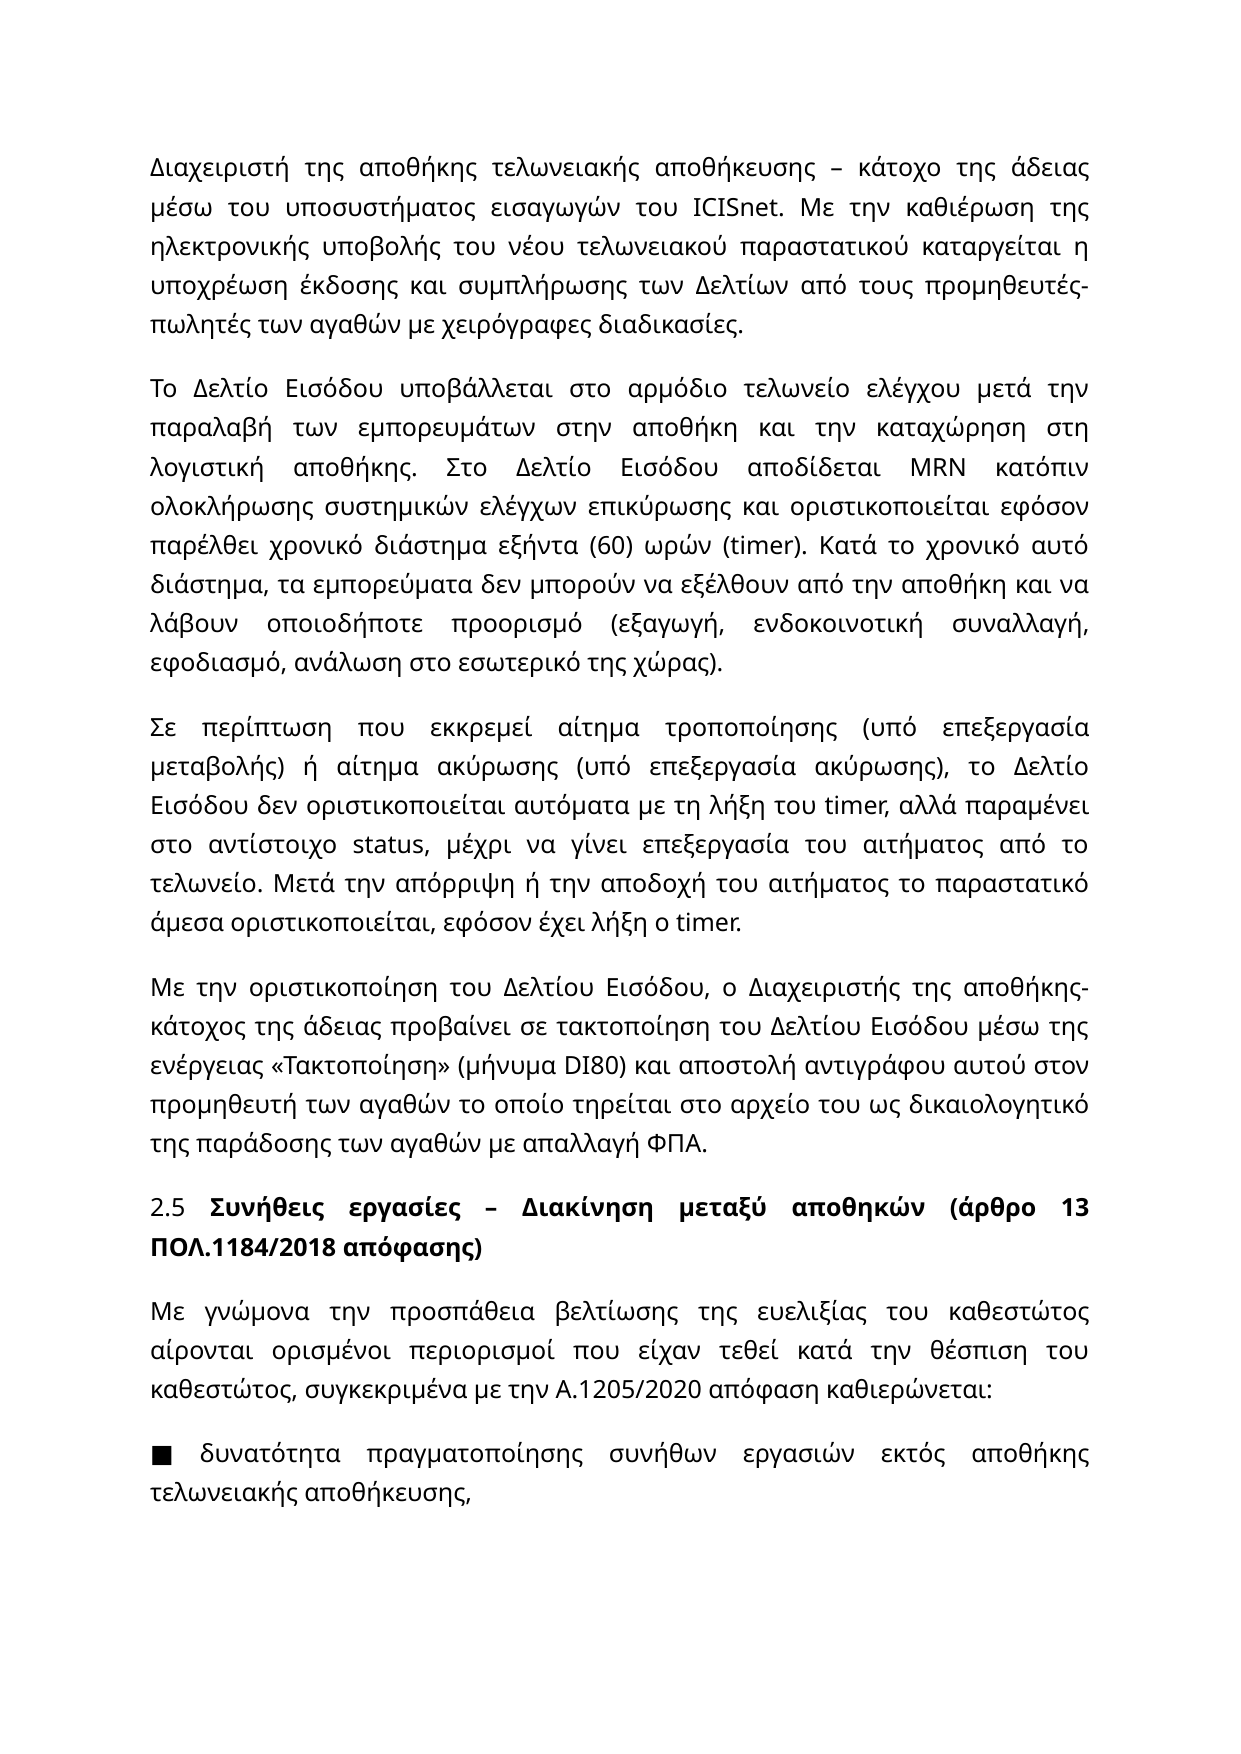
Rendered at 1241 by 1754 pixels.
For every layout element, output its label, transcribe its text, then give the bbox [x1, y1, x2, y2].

text Με γνώμονα την προσπάθεια βελτίωσης της ευελιξίας του καθεστώτος αίρονται ορισμένοι περιορισμοί που είχαν τεθεί κατά την θέσπιση του καθεστώτος, συγκεκριμένα με την Α.1205/2020 απόφαση καθιερώνεται: [150, 1293, 1090, 1406]
text Με την οριστικοποίηση του Δελτίου Εισόδου, o Διαχειριστής της αποθήκης-κάτοχος της άδειας προβαίνει σε τακτοποίηση του Δελτίου Εισόδου μέσω της ενέργειας «Τακτοποίηση» (μήνυμα DI80) και αποστολή αντιγράφου αυτού στον προμηθευτή των αγαθών το οποίο τηρείται στο αρχείο του ως δικαιολογητικό της παράδοσης των αγαθών με απαλλαγή ΦΠΑ. [150, 969, 1090, 1160]
text Σε περίπτωση που εκκρεμεί αίτημα τροποποίησης (υπό επεξεργασία μεταβολής) ή αίτημα ακύρωσης (υπό επεξεργασία ακύρωσης), το Δελτίο Εισόδου δεν οριστικοποιείται αυτόματα με τη λήξη του timer, αλλά παραμένει στο αντίστοιχο status, μέχρι να γίνει επεξεργασία του αιτήματος από το τελωνείο. Μετά την απόρριψη ή την αποδοχή του αιτήματος το παραστατικό άμεσα οριστικοποιείται, εφόσον έχει λήξη ο timer. [150, 709, 1090, 939]
text ■ δυνατότητα πραγματοποίησης συνήθων εργασιών εκτός αποθήκης τελωνειακής αποθήκευσης, [150, 1436, 1090, 1509]
text Διαχειριστή της αποθήκης τελωνειακής αποθήκευσης – κάτοχο της άδειας μέσω του υποσυστήματος εισαγωγών του ICISnet. Με την καθιέρωση της ηλεκτρονικής υποβολής του νέου τελωνειακού παραστατικού καταργείται η υποχρέωση έκδοσης και συμπλήρωσης των Δελτίων από τους προμηθευτές- πωλητές των αγαθών με χειρόγραφες διαδικασίες. [150, 150, 1090, 341]
text Το Δελτίο Εισόδου υποβάλλεται στο αρμόδιο τελωνείο ελέγχου μετά την παραλαβή των εμπορευμάτων στην αποθήκη και την καταχώρηση στη λογιστική αποθήκης. Στο Δελτίο Εισόδου αποδίδεται MRN κατόπιν ολοκλήρωσης συστημικών ελέγχων επικύρωσης και οριστικοποιείται εφόσον παρέλθει χρονικό διάστημα εξήντα (60) ωρών (timer). Κατά το χρονικό αυτό διάστημα, τα εμπορεύματα δεν μπορούν να εξέλθουν από την αποθήκη και να λάβουν οποιοδήποτε προορισμό (εξαγωγή, ενδοκοινοτική συναλλαγή, εφοδιασμό, ανάλωση στο εσωτερικό της χώρας). [150, 371, 1090, 679]
text 2.5 Συνήθεις εργασίες – Διακίνηση μεταξύ αποθηκών (άρθρο 13 ΠΟΛ.1184/2018 απόφασης) [150, 1190, 1090, 1263]
